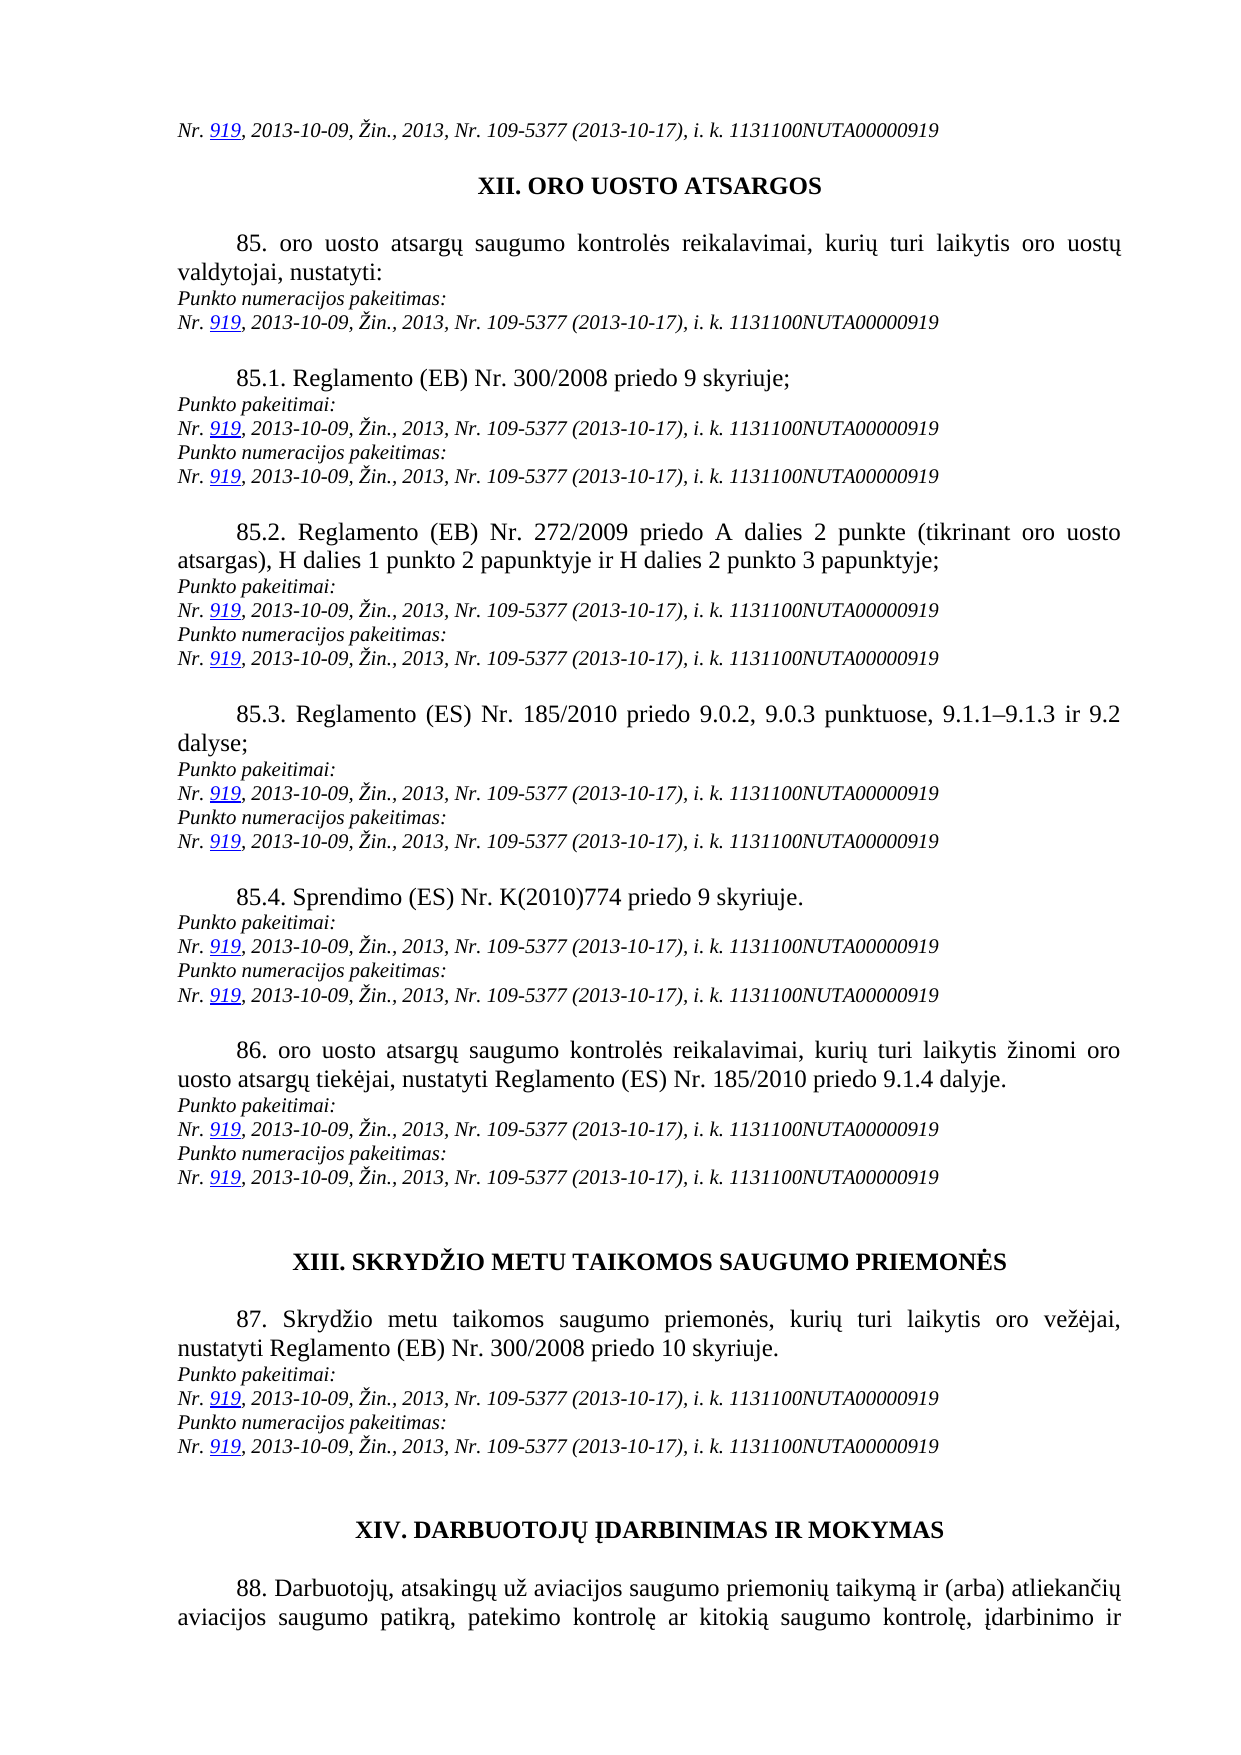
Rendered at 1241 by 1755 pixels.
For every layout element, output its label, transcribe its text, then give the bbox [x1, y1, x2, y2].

text Nr. 919, 2013-10-09, Žin., 2013, Nr. 109-5377 (2013-10-17), i. k. 1131100NUTA00000919 [177, 1434, 1122, 1458]
text Punkto numeracijos pakeitimas: [177, 1141, 1122, 1165]
text Punkto pakeitimai: [177, 392, 1122, 416]
text Punkto numeracijos pakeitimas: [177, 440, 1122, 464]
text Punkto pakeitimai: [177, 1362, 1122, 1386]
text 87. Skrydžio metu taikomos saugumo priemonės, kurių turi laikytis oro vežėjai, nustatyti Reglamento (EB) Nr. 300/2008 priedo 10 skyriuje. [177, 1304, 1122, 1362]
text XIV. DARBUOTOJŲ ĮDARBINIMAS IR MOKYMAS [177, 1515, 1122, 1544]
text Nr. 919, 2013-10-09, Žin., 2013, Nr. 109-5377 (2013-10-17), i. k. 1131100NUTA00000919 [177, 310, 1122, 334]
text Nr. 919, 2013-10-09, Žin., 2013, Nr. 109-5377 (2013-10-17), i. k. 1131100NUTA00000919 [177, 1386, 1122, 1410]
text Punkto numeracijos pakeitimas: [177, 622, 1122, 646]
text Punkto numeracijos pakeitimas: [177, 1410, 1122, 1434]
text 85.1. Reglamento (EB) Nr. 300/2008 priedo 9 skyriuje; [177, 363, 1122, 392]
text Nr. 919, 2013-10-09, Žin., 2013, Nr. 109-5377 (2013-10-17), i. k. 1131100NUTA00000919 [177, 781, 1122, 805]
text Nr. 919, 2013-10-09, Žin., 2013, Nr. 109-5377 (2013-10-17), i. k. 1131100NUTA00000919 [177, 829, 1122, 853]
text Nr. 919, 2013-10-09, Žin., 2013, Nr. 109-5377 (2013-10-17), i. k. 1131100NUTA00000919 [177, 598, 1122, 622]
text Nr. 919, 2013-10-09, Žin., 2013, Nr. 109-5377 (2013-10-17), i. k. 1131100NUTA00000919 [177, 464, 1122, 488]
text Nr. 919, 2013-10-09, Žin., 2013, Nr. 109-5377 (2013-10-17), i. k. 1131100NUTA00000919 [177, 416, 1122, 440]
text XIII. SKRYDŽIO METU TAIKOMOS SAUGUMO PRIEMONĖS [177, 1247, 1122, 1275]
text XII. ORO UOSTO ATSARGOS [177, 171, 1122, 200]
text Punkto pakeitimai: [177, 574, 1122, 598]
text Punkto pakeitimai: [177, 910, 1122, 934]
text Punkto numeracijos pakeitimas: [177, 805, 1122, 829]
text 88. Darbuotojų, atsakingų už aviacijos saugumo priemonių taikymą ir (arba) atliekančių aviacijos saugumo patikrą, patekimo kontrolę ar kitokią saugumo kontrolę, įdarbinimo ir [177, 1573, 1122, 1630]
text Nr. 919, 2013-10-09, Žin., 2013, Nr. 109-5377 (2013-10-17), i. k. 1131100NUTA00000919 [177, 982, 1122, 1007]
text Punkto pakeitimai: [177, 1093, 1122, 1117]
text Nr. 919, 2013-10-09, Žin., 2013, Nr. 109-5377 (2013-10-17), i. k. 1131100NUTA00000919 [177, 118, 1122, 142]
text 85. oro uosto atsargų saugumo kontrolės reikalavimai, kurių turi laikytis oro uostų valdytojai, nustatyti: [177, 228, 1122, 286]
text 86. oro uosto atsargų saugumo kontrolės reikalavimai, kurių turi laikytis žinomi oro uosto atsargų tiekėjai, nustatyti Reglamento (ES) Nr. 185/2010 priedo 9.1.4 dalyje. [177, 1035, 1122, 1093]
text Nr. 919, 2013-10-09, Žin., 2013, Nr. 109-5377 (2013-10-17), i. k. 1131100NUTA00000919 [177, 1117, 1122, 1141]
text Punkto numeracijos pakeitimas: [177, 286, 1122, 310]
text Punkto pakeitimai: [177, 757, 1122, 781]
text 85.4. Sprendimo (ES) Nr. K(2010)774 priedo 9 skyriuje. [177, 882, 1122, 910]
text Nr. 919, 2013-10-09, Žin., 2013, Nr. 109-5377 (2013-10-17), i. k. 1131100NUTA00000919 [177, 1165, 1122, 1189]
text Nr. 919, 2013-10-09, Žin., 2013, Nr. 109-5377 (2013-10-17), i. k. 1131100NUTA00000919 [177, 934, 1122, 958]
text 85.3. Reglamento (ES) Nr. 185/2010 priedo 9.0.2, 9.0.3 punktuose, 9.1.1–9.1.3 ir 9.2 dalyse; [177, 699, 1122, 757]
text Punkto numeracijos pakeitimas: [177, 958, 1122, 982]
text 85.2. Reglamento (EB) Nr. 272/2009 priedo A dalies 2 punkte (tikrinant oro uosto atsargas), H dalies 1 punkto 2 papunktyje ir H dalies 2 punkto 3 papunktyje; [177, 517, 1122, 574]
text Nr. 919, 2013-10-09, Žin., 2013, Nr. 109-5377 (2013-10-17), i. k. 1131100NUTA00000919 [177, 646, 1122, 670]
